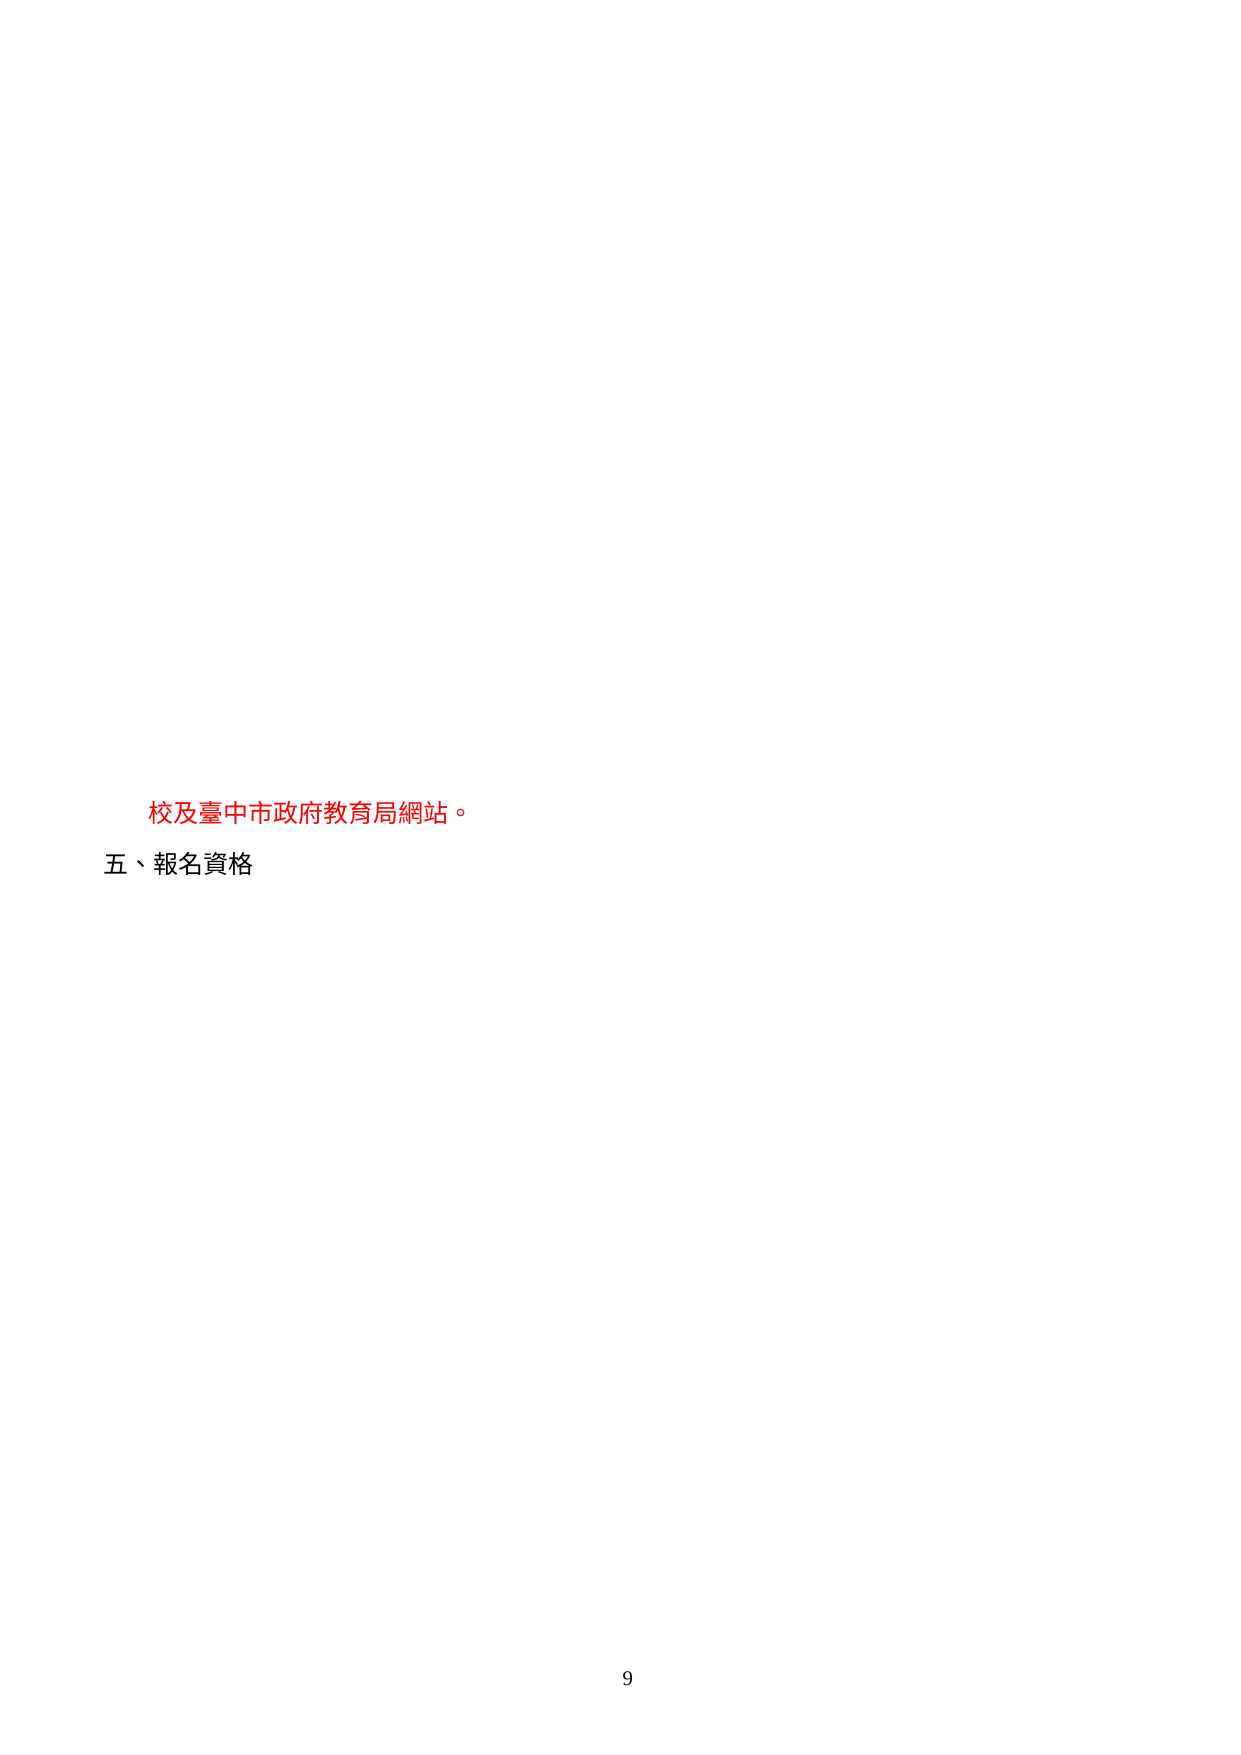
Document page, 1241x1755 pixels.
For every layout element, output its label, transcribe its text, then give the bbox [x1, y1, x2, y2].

text 五、報名資格 [103, 844, 1152, 880]
text 校及臺中市政府教育局網站。 [148, 770, 1152, 833]
